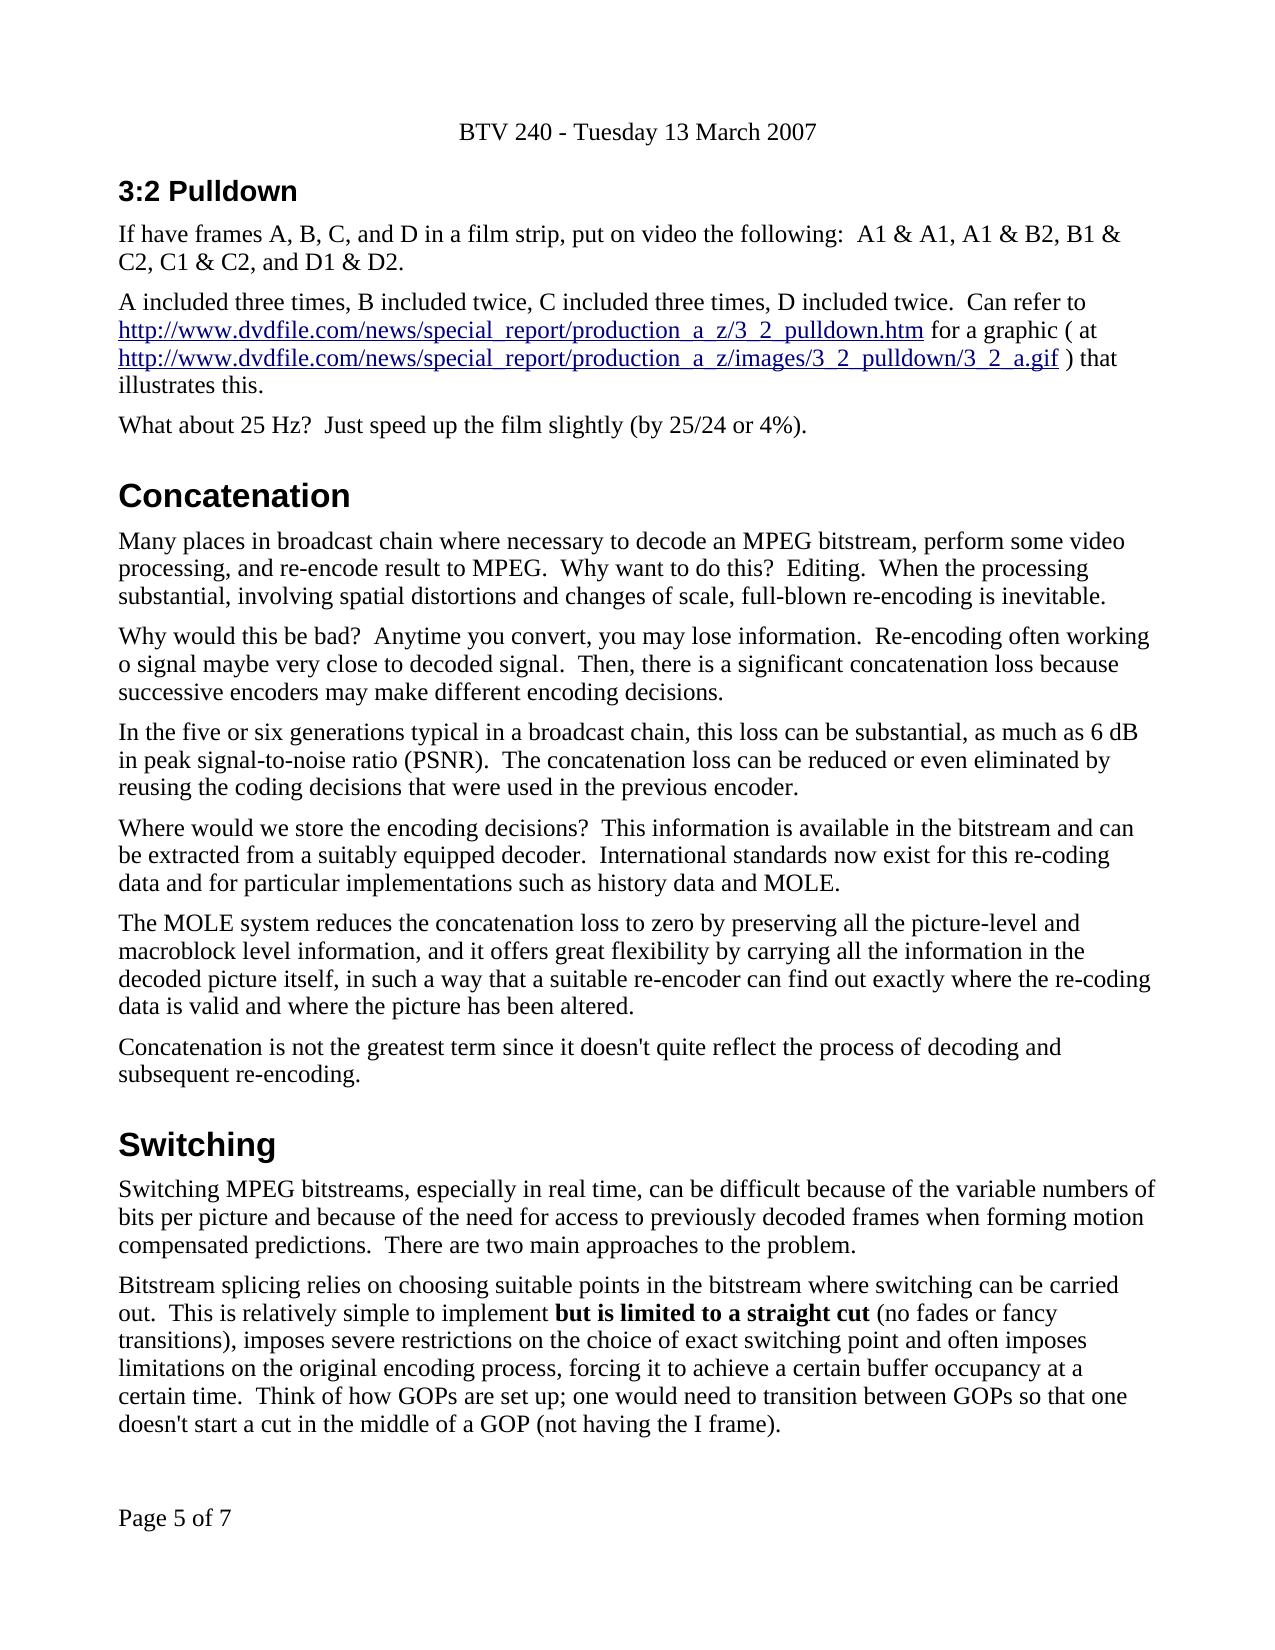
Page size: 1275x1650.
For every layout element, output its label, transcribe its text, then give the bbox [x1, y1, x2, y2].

text Switching MPEG bitstreams, especially in real time, can be difficult because of the variable numbers of bits per picture and because of the need for access to previously decoded frames when forming motion compensated predictions. There are two main approaches to the problem. [118, 1176, 1157, 1259]
text The MOLE system reduces the concatenation loss to zero by preserving all the picture-level and macroblock level information, and it offers great flexibility by carrying all the information in the decoded picture itself, in such a way that a suitable re-encoder can find out exactly where the re-coding data is valid and where the picture has been altered. [118, 909, 1157, 1020]
text What about 25 Hz? Just speed up the film slightly (by 25/24 or 4%). [118, 412, 1157, 439]
text A included three times, B included twice, C included three times, D included twice. Can refer to http://www.dvdfile.com/news/special_report/production_a_z/3_2_pulldown.htm for a graphic ( at http://www.dvdfile.com/news/special_report/production_a_z/images/3_2_pulldown/3_2_a.gif ) that illustrates this. [118, 288, 1157, 399]
text Why would this be bad? Anytime you convert, you may lose information. Re-encoding often working o signal maybe very close to decoded signal. Then, there is a significant concatenation loss because successive encoders may make different encoding decisions. [118, 622, 1157, 706]
subtitle Concatenation [118, 477, 1157, 514]
text Bitstream splicing relies on choosing suitable points in the bitstream where switching can be carried out. This is relatively simple to implement but is limited to a straight cut (no fades or fancy transitions), imposes severe restrictions on the choice of exact switching point and often imposes limitations on the original encoding process, forcing it to achieve a certain buffer occupancy at a certain time. Think of how GOPs are set up; one would need to transition between GOPs so that one doesn't start a cut in the middle of a GOP (not having the I frame). [118, 1271, 1157, 1437]
subtitle 3:2 Pulldown [118, 175, 1157, 208]
text If have frames A, B, C, and D in a film strip, put on video the following: A1 & A1, A1 & B2, B1 & C2, C1 & C2, and D1 & D2. [118, 220, 1157, 276]
text Where would we store the encoding decisions? This information is available in the bitstream and can be extracted from a suitably equipped decoder. International standards now exist for this re-coding data and for particular implementations such as history data and MOLE. [118, 814, 1157, 897]
text Concatenation is not the greatest term since it doesn't quite reflect the process of decoding and subsequent re-encoding. [118, 1033, 1157, 1088]
text Many places in broadcast chain where necessary to decode an MPEG bitstream, perform some video processing, and re-encode result to MPEG. Why want to do this? Editing. When the processing substantial, involving spatial distortions and changes of scale, full-blown re-encoding is inevitable. [118, 527, 1157, 610]
subtitle Switching [118, 1126, 1157, 1163]
text In the five or six generations typical in a broadcast chain, this loss can be substantial, as much as 6 dB in peak signal-to-noise ratio (PSNR). The concatenation loss can be reduced or even eliminated by reusing the coding decisions that were used in the previous encoder. [118, 718, 1157, 801]
